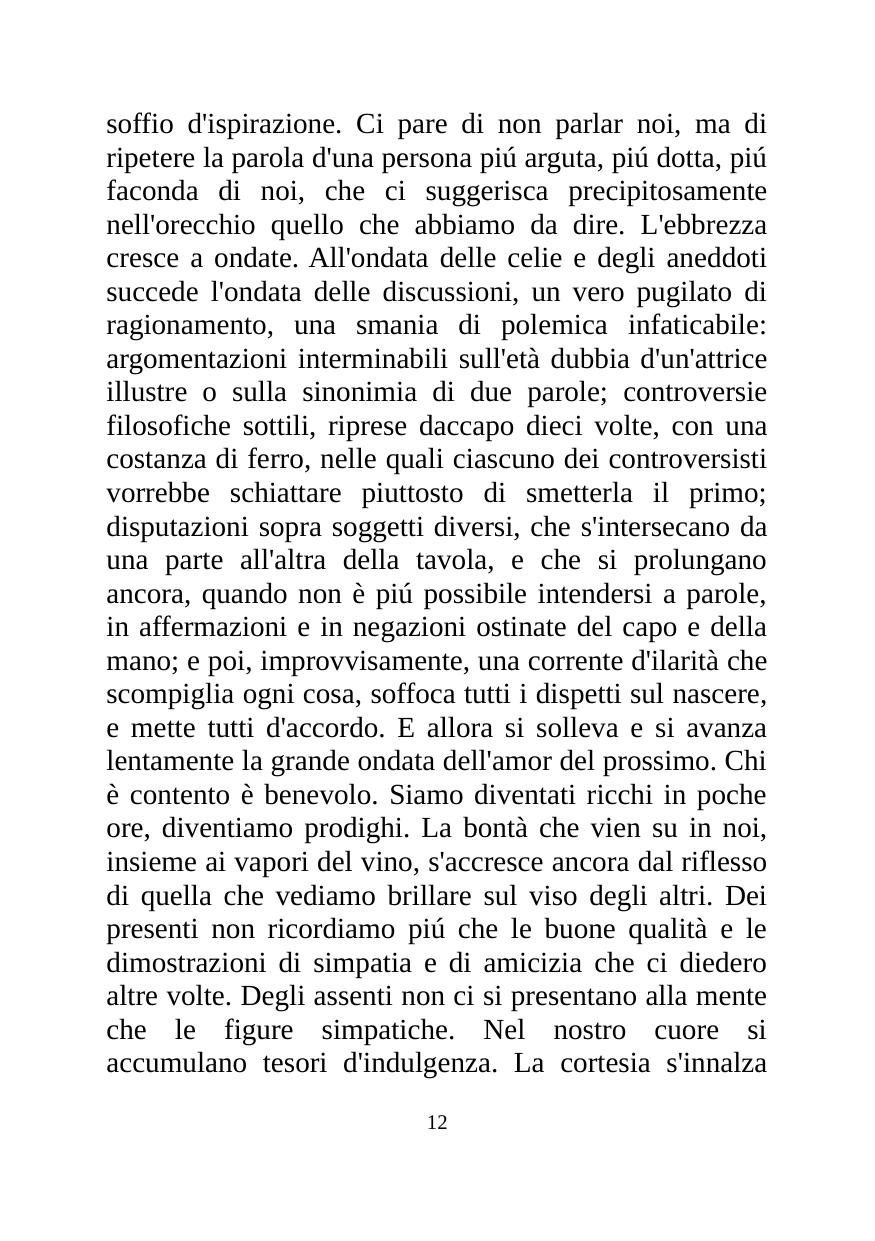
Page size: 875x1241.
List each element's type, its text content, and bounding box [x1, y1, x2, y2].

text soffio d'ispirazione. Ci pare di non parlar noi, ma di ripetere la parola d'una persona piú arguta, piú dotta, piú faconda di noi, che ci suggerisca precipitosamente nell'orecchio quello che abbiamo da dire. L'ebbrezza cresce a ondate. All'ondata delle celie e degli aneddoti succede l'ondata delle discussioni, un vero pugilato di ragionamento, una smania di polemica infaticabile: argomentazioni interminabili sull'età dubbia d'un'attrice illustre o sulla sinonimia di due parole; controversie filosofiche sottili, riprese daccapo dieci volte, con una costanza di ferro, nelle quali ciascuno dei controversisti vorrebbe schiattare piuttosto di smetterla il primo; disputazioni sopra soggetti diversi, che s'intersecano da una parte all'altra della tavola, e che si prolungano ancora, quando non è piú possibile intendersi a parole, in affermazioni e in negazioni ostinate del capo e della mano; e poi, improvvisamente, una corrente d'ilarità che scompiglia ogni cosa, soffoca tutti i dispetti sul nascere, e mette tutti d'accordo. E allora si solleva e si avanza lentamente la grande ondata dell'amor del prossimo. Chi è contento è benevolo. Siamo diventati ricchi in poche ore, diventiamo prodighi. La bontà che vien su in noi, insieme ai vapori del vino, s'accresce ancora dal riflesso di quella che vediamo brillare sul viso degli altri. Dei presenti non ricordiamo piú che le buone qualità e le dimostrazioni di simpatia e di amicizia che ci diedero altre volte. Degli assenti non ci si presentano alla mente che le figure simpatiche. Nel nostro cuore si accumulano tesori d'indulgenza. La cortesia s'innalza [106, 106, 768, 1079]
